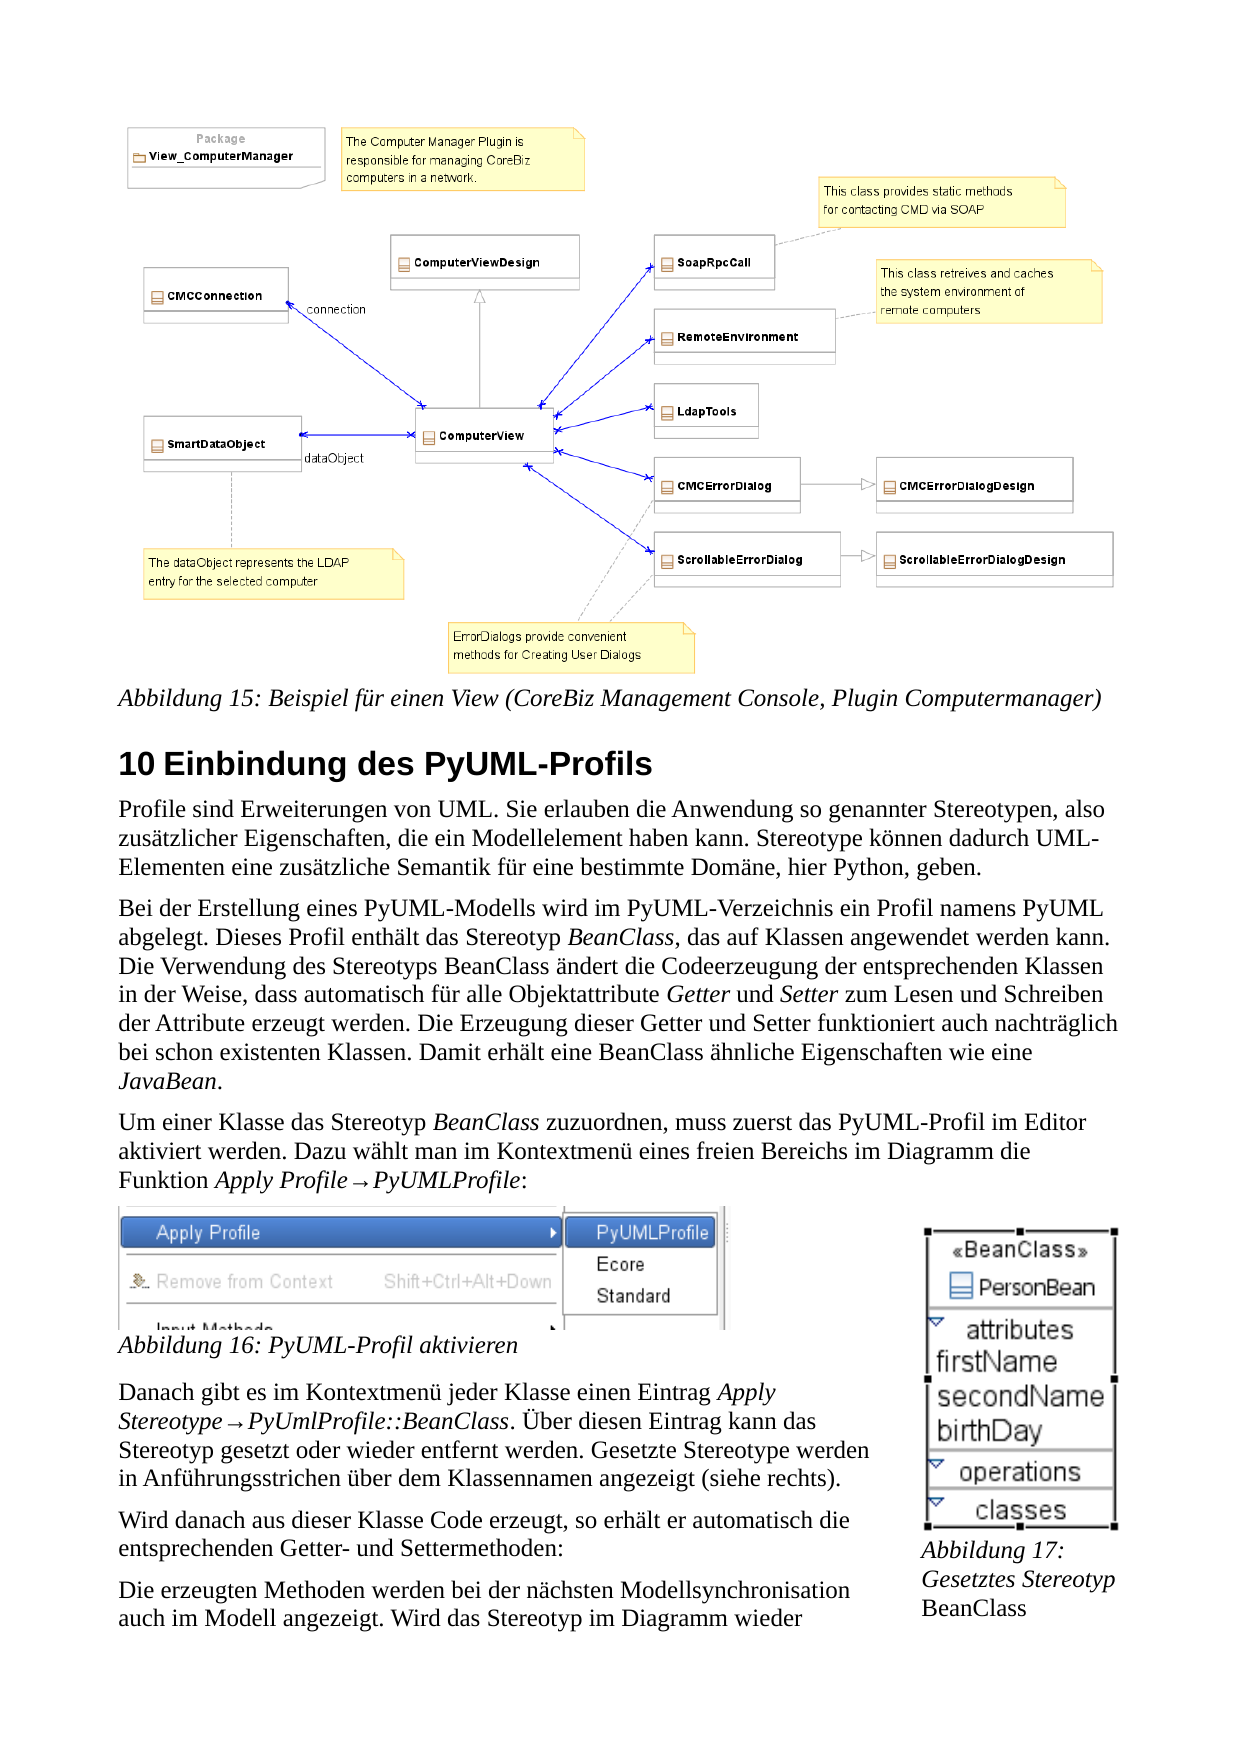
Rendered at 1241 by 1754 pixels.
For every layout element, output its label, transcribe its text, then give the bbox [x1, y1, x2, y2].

text Abbildung 15: Beispiel für einen View (CoreBiz Management Console, Plugin Computermanager) [118, 683, 1122, 711]
text Abbildung 16: PyUML-Profil aktivieren [118, 1330, 730, 1359]
subtitle Einbindung des PyUML-Profils [118, 711, 1122, 782]
text Die erzeugten Methoden werden bei der nächsten Modellsynchronisation auch im Modell angezeigt. Wird das Stereotyp im Diagramm wieder [118, 1575, 921, 1632]
text Profile sind Erweiterungen von UML. Sie erlauben die Anwendung so genannter Stereotypen, also zusätzlicher Eigenschaften, die ein Modellelement haben kann. Stereotype können dadurch UML-Elementen eine zusätzliche Semantik für eine bestimmte Domäne, hier Python, geben. [118, 794, 1122, 881]
text Wird danach aus dieser Klasse Code erzeugt, so erhält er automatisch die entsprechenden Getter- und Settermethoden: [118, 1505, 921, 1562]
text Abbildung 17: Gesetztes Stereotyp BeanClass [921, 1536, 1122, 1621]
text Bei der Erstellung eines PyUML-Modells wird im PyUML-Verzeichnis ein Profil namens PyUML abgelegt. Dieses Profil enthält das Stereotyp BeanClass, das auf Klassen angewendet werden kann. Die Verwendung des Stereotyps BeanClass ändert die Codeerzeugung der entsprechenden Klassen in der Weise, dass automatisch für alle Objektattribute Getter und Setter zum Lesen und Schreiben der Attribute erzeugt werden. Die Erzeugung dieser Getter und Setter funktioniert auch nachträglich bei schon existenten Klassen. Damit erhält eine BeanClass ähnliche Eigenschaften wie eine JavaBean. [118, 893, 1122, 1094]
picture [118, 118, 1122, 683]
picture [921, 1223, 1122, 1536]
text Um einer Klasse das Stereotyp BeanClass zuzuordnen, muss zuerst das PyUML-Profil im Editor aktiviert werden. Dazu wählt man im Kontextmenü eines freien Bereichs im Diagramm die Funktion Apply Profile→PyUMLProfile: [118, 1107, 1122, 1193]
text Danach gibt es im Kontextmenü jeder Klasse einen Eintrag Apply Stereotype→PyUmlProfile::BeanClass. Über diesen Eintrag kann das Stereotyp gesetzt oder wieder entfernt werden. Gesetzte Stereotype werden in Anführungsstrichen über dem Klassennamen angezeigt (siehe rechts). [118, 1206, 1122, 1492]
picture [118, 1206, 731, 1330]
